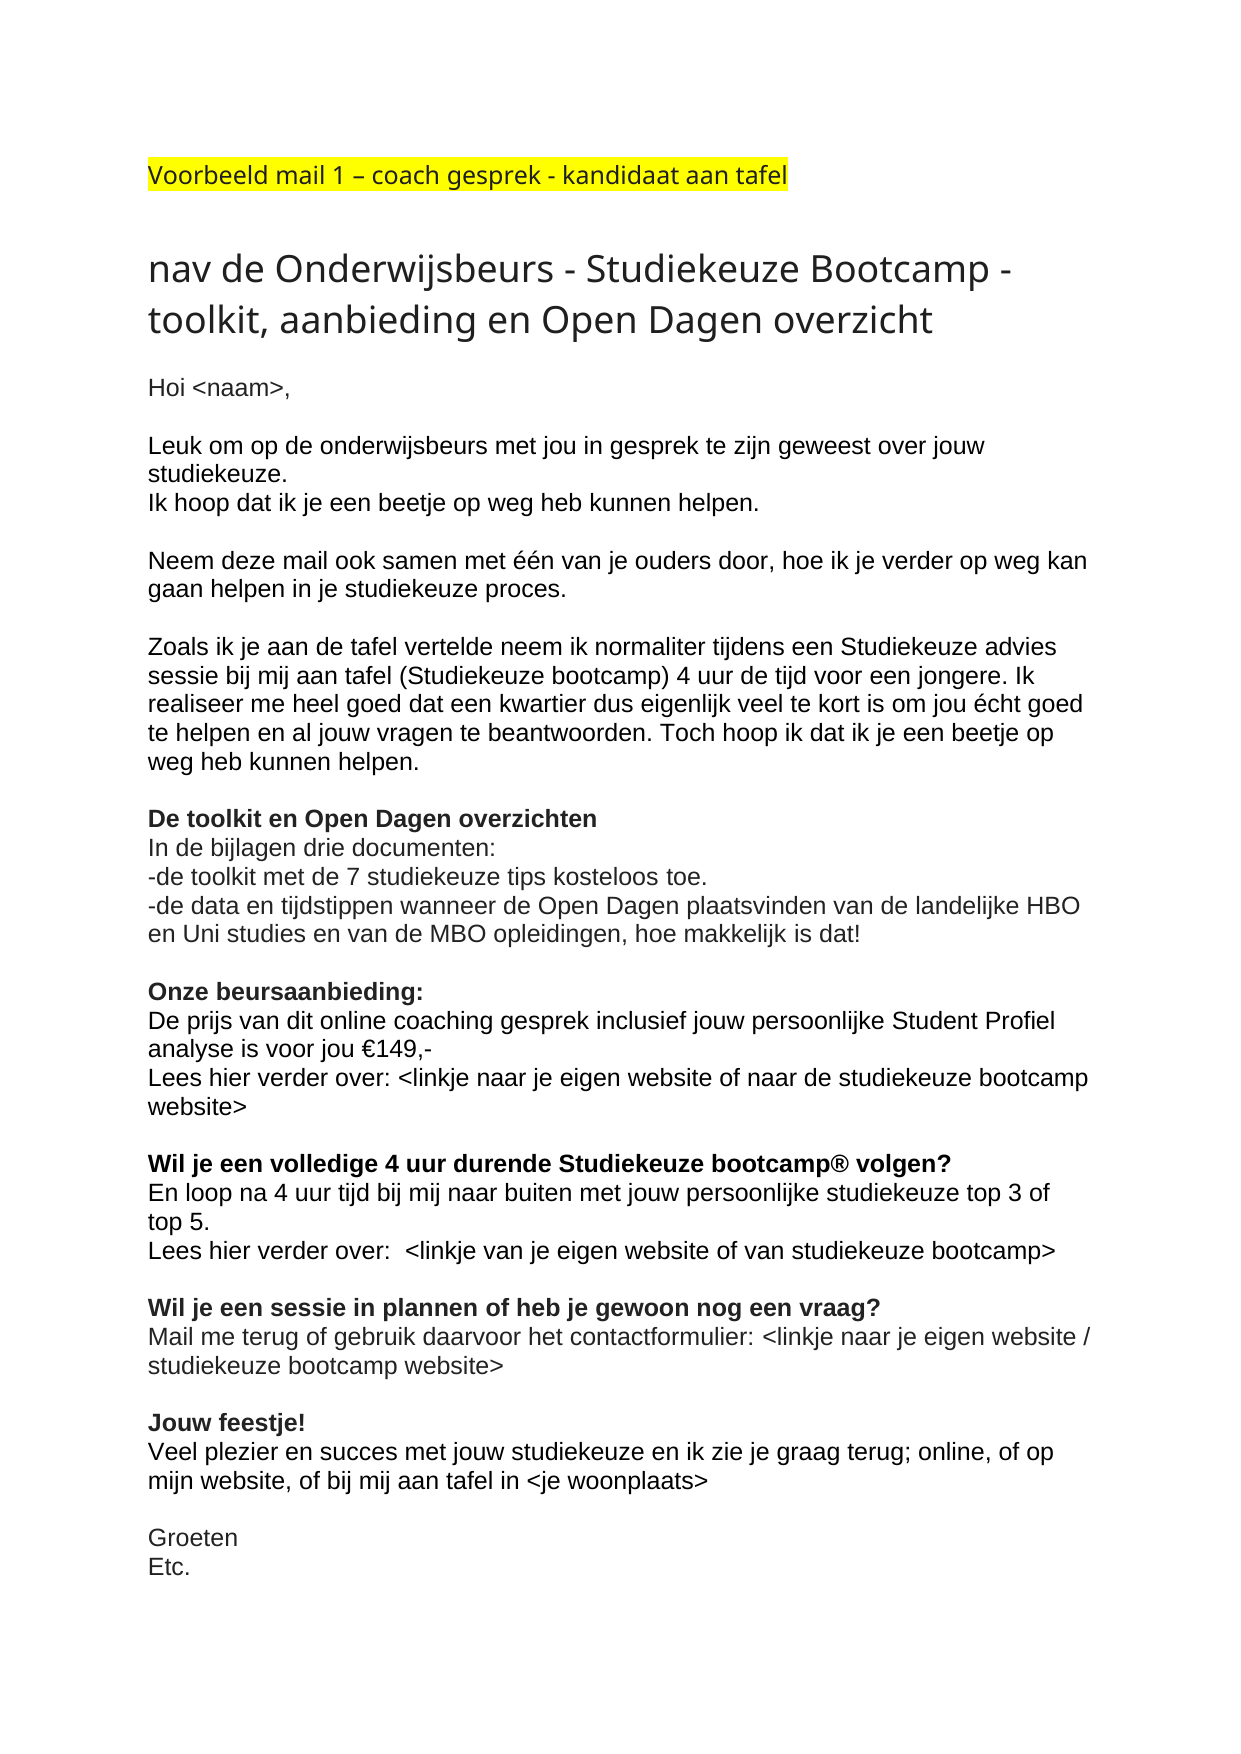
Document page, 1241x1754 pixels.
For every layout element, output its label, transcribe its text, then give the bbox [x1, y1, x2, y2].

text Wil je een sessie in plannen of heb je gewoon nog een vraag? [148, 1293, 1093, 1322]
text Lees hier verder over: <linkje van je eigen website of van studiekeuze bootcamp> [148, 1236, 1093, 1264]
text Leuk om op de onderwijsbeurs met jou in gesprek te zijn geweest over jouw studiekeuze. [148, 431, 1093, 488]
text -de data en tijdstippen wanneer de Open Dagen plaatsvinden van de landelijke HBO en Uni studies en van de MBO opleidingen, hoe makkelijk is dat! [148, 891, 1093, 948]
text Veel plezier en succes met jouw studiekeuze en ik zie je graag terug; online, of op mijn website, of bij mij aan tafel in <je woonplaats> [148, 1437, 1093, 1494]
text Wil je een volledige 4 uur durende Studiekeuze bootcamp® volgen? [148, 1149, 1093, 1178]
text nav de Onderwijsbeurs - Studiekeuze Bootcamp - toolkit, aanbieding en Open Dagen overzicht [148, 242, 1093, 344]
text En loop na 4 uur tijd bij mij naar buiten met jouw persoonlijke studiekeuze top 3 of top 5. [148, 1178, 1093, 1236]
text Jouw feestje! [148, 1408, 1093, 1437]
text Mail me terug of gebruik daarvoor het contactformulier: <linkje naar je eigen website / studiekeuze bootcamp website> [148, 1322, 1093, 1379]
text Ik hoop dat ik je een beetje op weg heb kunnen helpen. [148, 488, 1093, 517]
text Neem deze mail ook samen met één van je ouders door, hoe ik je verder op weg kan gaan helpen in je studiekeuze proces. [148, 546, 1093, 603]
text Etc. [148, 1552, 1093, 1581]
text De prijs van dit online coaching gesprek inclusief jouw persoonlijke Student Profiel analyse is voor jou €149,- [148, 1006, 1093, 1063]
text Groeten [148, 1523, 1093, 1552]
text In de bijlagen drie documenten: [148, 833, 1093, 862]
text -de toolkit met de 7 studiekeuze tips kosteloos toe. [148, 862, 1093, 891]
text Voorbeeld mail 1 – coach gesprek - kandidaat aan tafel [148, 148, 1093, 191]
text Onze beursaanbieding: [148, 977, 1093, 1006]
text Lees hier verder over: <linkje naar je eigen website of naar de studiekeuze bootcamp website> [148, 1063, 1093, 1121]
text Zoals ik je aan de tafel vertelde neem ik normaliter tijdens een Studiekeuze advies sessie bij mij aan tafel (Studiekeuze bootcamp) 4 uur de tijd voor een jongere. Ik realiseer me heel goed dat een kwartier dus eigenlijk veel te kort is om jou écht goed te helpen en al jouw vragen te beantwoorden. Toch hoop ik dat ik je een beetje op weg heb kunnen helpen. [148, 632, 1093, 776]
text Hoi <naam>, [148, 373, 1093, 402]
text De toolkit en Open Dagen overzichten [148, 804, 1093, 833]
